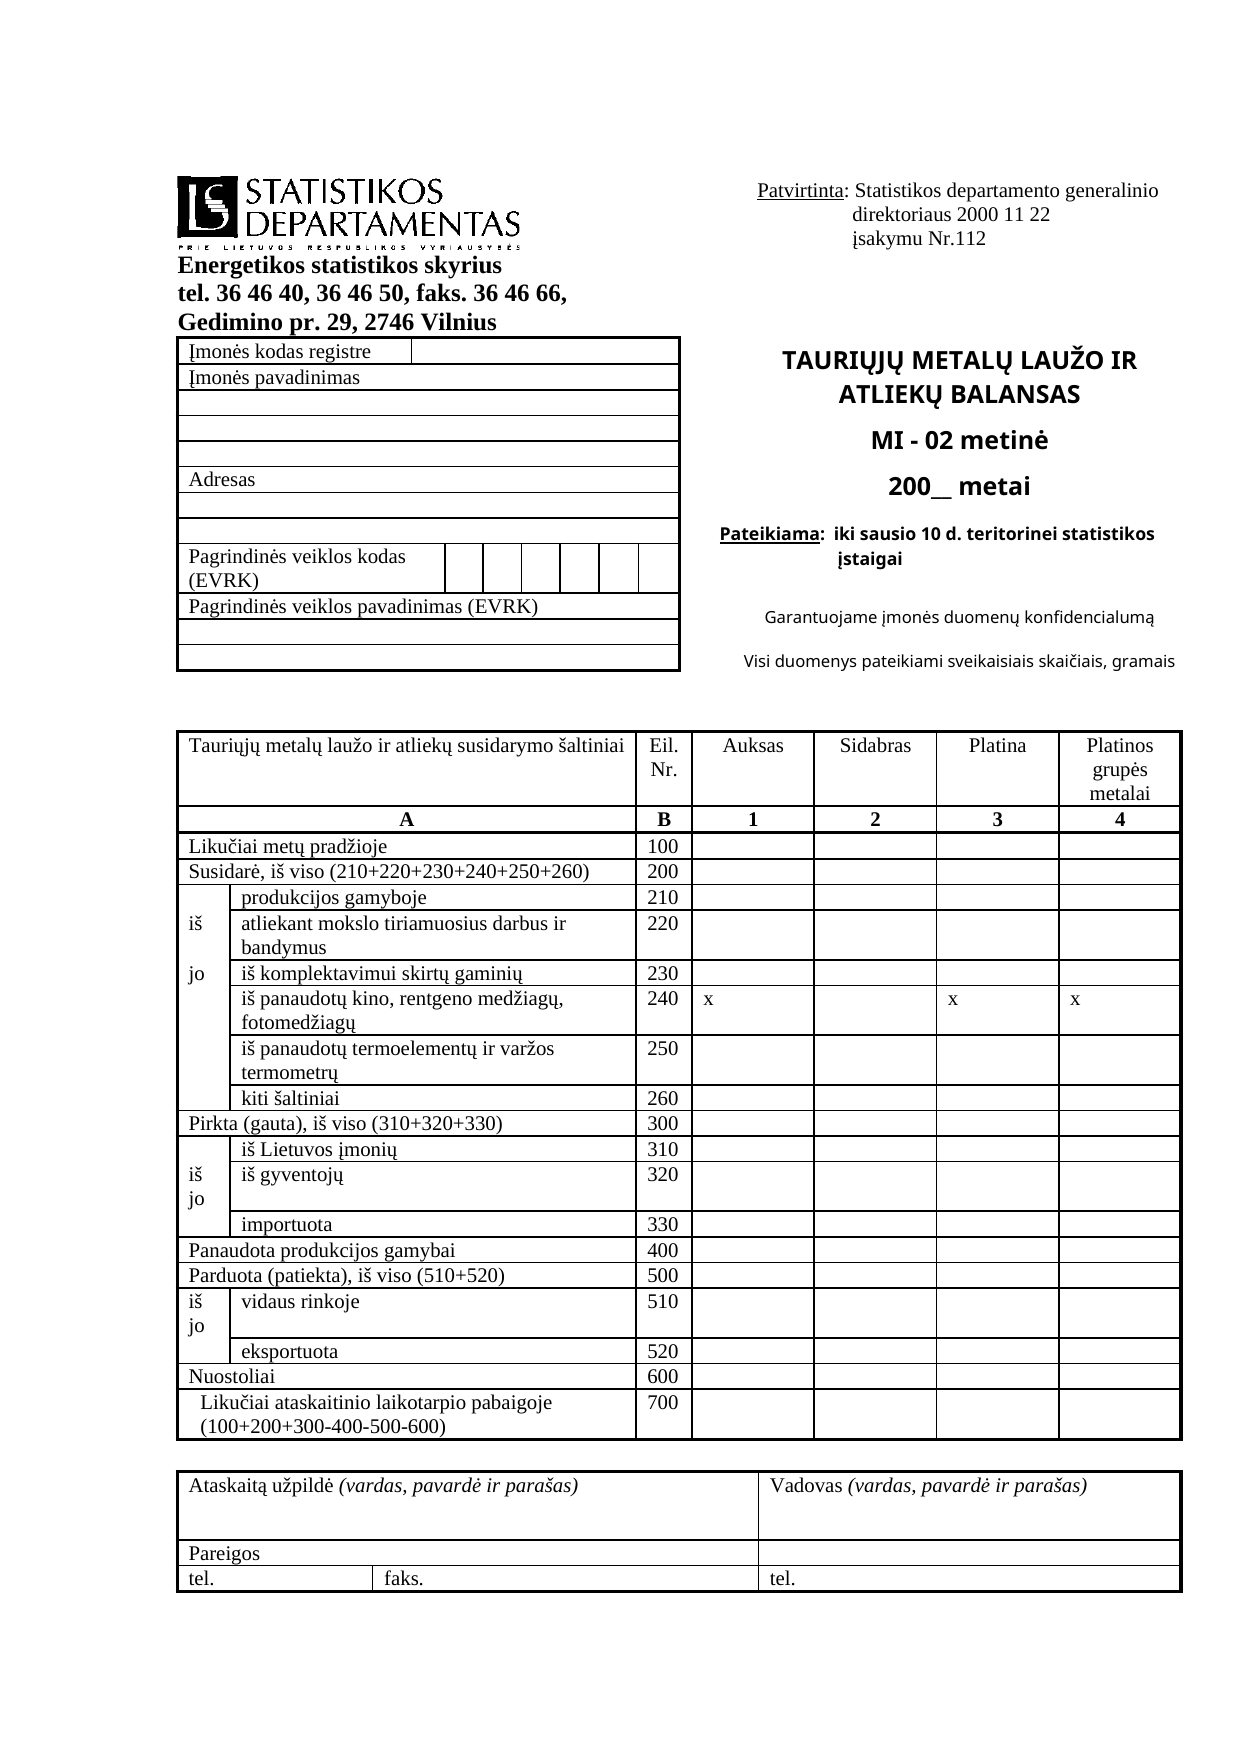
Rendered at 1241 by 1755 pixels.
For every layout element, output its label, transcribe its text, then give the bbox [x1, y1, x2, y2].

table_cell Panaudota produkcijos gamybai [179, 1238, 635, 1262]
table_cell [1060, 1111, 1179, 1135]
table_cell Įmonės pavadinimas [179, 365, 678, 389]
table_cell [815, 1086, 936, 1109]
table_cell [693, 834, 813, 858]
table_cell Adresas [179, 467, 678, 491]
table_cell [1060, 1390, 1179, 1438]
table_cell [815, 1238, 936, 1262]
table_cell iš panaudotų kino, rentgeno medžiagų, fotomedžiagų [231, 986, 635, 1034]
table_cell [937, 911, 1058, 959]
table_cell 230 [637, 961, 691, 984]
table_header Ataskaitą užpildė (vardas, pavardė ir parašas) [179, 1473, 758, 1539]
text tel. 36 46 40, 36 46 50, faks. 36 46 66, [177, 278, 1181, 307]
table_header [412, 339, 449, 363]
table_cell [693, 1137, 813, 1161]
table_cell [937, 1111, 1058, 1135]
table_cell [1060, 834, 1179, 858]
table_cell [1060, 1212, 1179, 1236]
table_cell [693, 1036, 813, 1084]
table_cell atliekant mokslo tiriamuosius darbus ir bandymus [231, 911, 635, 959]
table_cell [693, 1339, 813, 1363]
table_cell [815, 1263, 936, 1287]
table_cell [639, 544, 678, 592]
table_cell [561, 544, 598, 592]
table_cell [815, 1036, 936, 1084]
table_cell [937, 885, 1058, 909]
table_cell [937, 1212, 1058, 1236]
table_cell [179, 416, 678, 440]
table_header Sidabras [815, 733, 936, 805]
table_cell [1060, 1036, 1179, 1084]
table_cell [693, 1212, 813, 1236]
table_cell B [637, 807, 691, 831]
table_cell [815, 1289, 936, 1337]
table_cell 300 [637, 1111, 691, 1135]
table_cell [1060, 961, 1179, 984]
table_cell 2 [815, 807, 936, 831]
table_cell Parduota (patiekta), iš viso (510+520) [179, 1263, 635, 1287]
table_cell [815, 885, 936, 909]
table_cell x [1060, 986, 1179, 1034]
table_cell x [937, 986, 1058, 1034]
table_cell [179, 645, 678, 669]
table_cell [1060, 860, 1179, 883]
table_cell [937, 1339, 1058, 1363]
table_cell 310 [637, 1137, 691, 1161]
table_cell [693, 1162, 813, 1210]
table_cell 260 [637, 1086, 691, 1109]
table_header [488, 339, 526, 363]
table_cell iš komplektavimui skirtų gaminių [231, 961, 635, 984]
table_cell [179, 1210, 229, 1236]
table_cell iš gyventojų [231, 1162, 635, 1210]
table_cell iš panaudotų termoelementų ir varžos termometrų [231, 1036, 635, 1084]
text Gedimino pr. 29, 2746 Vilnius [177, 307, 1181, 336]
table_cell Susidarė, iš viso (210+220+230+240+250+260) [179, 860, 635, 883]
table_cell [693, 860, 813, 883]
table_cell [179, 442, 678, 466]
table_cell [522, 544, 559, 592]
table_cell [1060, 1238, 1179, 1262]
table_cell [693, 1111, 813, 1135]
table_cell produkcijos gamyboje [231, 885, 635, 909]
table_cell 330 [637, 1212, 691, 1236]
table_cell iš [179, 909, 229, 959]
table_cell Pagrindinės veiklos kodas (EVRK) [179, 544, 444, 592]
table_cell [1060, 1162, 1179, 1210]
table_cell [937, 1364, 1058, 1388]
table_cell [1060, 1137, 1179, 1161]
table_cell [937, 1390, 1058, 1438]
table_cell [693, 1390, 813, 1438]
table_cell eksportuota [231, 1339, 635, 1363]
table_cell Likučiai ataskaitinio laikotarpio pabaigoje (100+200+300-400-500-600) [179, 1390, 635, 1438]
table_cell [815, 1111, 936, 1135]
table_cell jo [179, 959, 229, 984]
table_cell kiti šaltiniai [231, 1086, 635, 1109]
table_cell [937, 1263, 1058, 1287]
table_header [565, 339, 603, 363]
table_cell [1060, 1364, 1179, 1388]
table_header [526, 339, 564, 363]
table_cell Pagrindinės veiklos pavadinimas (EVRK) [179, 594, 678, 618]
table_cell [815, 1339, 936, 1363]
table_cell [179, 985, 229, 1034]
table_cell vidaus rinkoje [231, 1289, 635, 1337]
table_header Tauriųjų metalų laužo ir atliekų susidarymo šaltiniai [179, 733, 635, 805]
table_cell [179, 1337, 229, 1363]
table_header Platinos grupės metalai [1060, 733, 1179, 805]
table_cell 200 [637, 860, 691, 883]
table_cell [815, 1364, 936, 1388]
table_cell Pirkta (gauta), iš viso (310+320+330) [179, 1111, 635, 1135]
table_cell [179, 1137, 229, 1161]
table_cell tel. [179, 1566, 372, 1590]
table_cell 240 [637, 986, 691, 1034]
table_cell [1060, 1086, 1179, 1109]
table_cell iš jo [179, 1161, 229, 1210]
table_cell tel. [759, 1566, 1179, 1590]
table_cell [600, 544, 638, 592]
table_header [450, 339, 488, 363]
table_cell [815, 961, 936, 984]
table_cell 3 [937, 807, 1058, 831]
table_cell [815, 1137, 936, 1161]
table_cell [179, 391, 678, 414]
table_cell [815, 986, 936, 1034]
table_cell 100 [637, 834, 691, 858]
table_cell [1060, 1289, 1179, 1337]
table_cell [815, 1162, 936, 1210]
table_header Eil. Nr. [637, 733, 691, 805]
table_cell 320 [637, 1162, 691, 1210]
table_cell Pareigos [179, 1541, 758, 1564]
table_cell [1060, 1339, 1179, 1363]
table_cell 510 [637, 1289, 691, 1337]
table_header [604, 339, 643, 363]
table_cell iš Lietuvos įmonių [231, 1137, 635, 1161]
table_cell 210 [637, 885, 691, 909]
table_cell [179, 493, 678, 517]
table_cell A [179, 807, 635, 831]
table_cell [937, 834, 1058, 858]
table_cell 4 [1060, 807, 1179, 831]
table_cell 250 [637, 1036, 691, 1084]
table_cell [937, 1137, 1058, 1161]
table_cell 400 [637, 1238, 691, 1262]
table_cell 700 [637, 1390, 691, 1438]
table_cell [693, 1238, 813, 1262]
table_cell [815, 834, 936, 858]
table_cell [693, 1289, 813, 1337]
table_cell 220 [637, 911, 691, 959]
table_cell [937, 1036, 1058, 1084]
table_cell [693, 961, 813, 984]
table_cell [937, 860, 1058, 883]
table_cell [937, 1238, 1058, 1262]
table_header [643, 339, 678, 363]
table_cell [484, 544, 521, 592]
table_cell [815, 911, 936, 959]
table_cell [937, 961, 1058, 984]
table_cell [937, 1289, 1058, 1337]
table_cell [1060, 911, 1179, 959]
table_cell Nuostoliai [179, 1364, 635, 1388]
table_cell [815, 860, 936, 883]
table_cell [179, 885, 229, 909]
text Energetikos statistikos skyrius [177, 250, 1181, 278]
table_cell 1 [693, 807, 813, 831]
table_cell [759, 1541, 1179, 1564]
table_cell 500 [637, 1263, 691, 1287]
table_cell x [693, 986, 813, 1034]
table_cell [693, 911, 813, 959]
table_header Įmonės kodas registre [179, 339, 411, 363]
table_cell importuota [231, 1212, 635, 1236]
table_cell [179, 1034, 229, 1084]
table_header Platina [937, 733, 1058, 805]
table_cell iš jo [179, 1289, 229, 1337]
table_cell 600 [637, 1364, 691, 1388]
table_cell [693, 885, 813, 909]
table_cell 520 [637, 1339, 691, 1363]
table_cell [815, 1390, 936, 1438]
table_cell [693, 1086, 813, 1109]
table_header Auksas [693, 733, 813, 805]
table_cell [693, 1364, 813, 1388]
table_cell [1060, 885, 1179, 909]
table_cell [1060, 1263, 1179, 1287]
table_cell [937, 1162, 1058, 1210]
table_cell [179, 620, 678, 643]
table_cell [937, 1086, 1058, 1109]
table_cell [179, 1084, 229, 1109]
table_cell [815, 1212, 936, 1236]
table_cell [446, 544, 482, 592]
table_cell faks. [373, 1566, 758, 1590]
table_cell [693, 1263, 813, 1287]
table_header Vadovas (vardas, pavardė ir parašas) [759, 1473, 1179, 1539]
table_cell Likučiai metų pradžioje [179, 834, 635, 858]
table_cell [179, 519, 678, 543]
